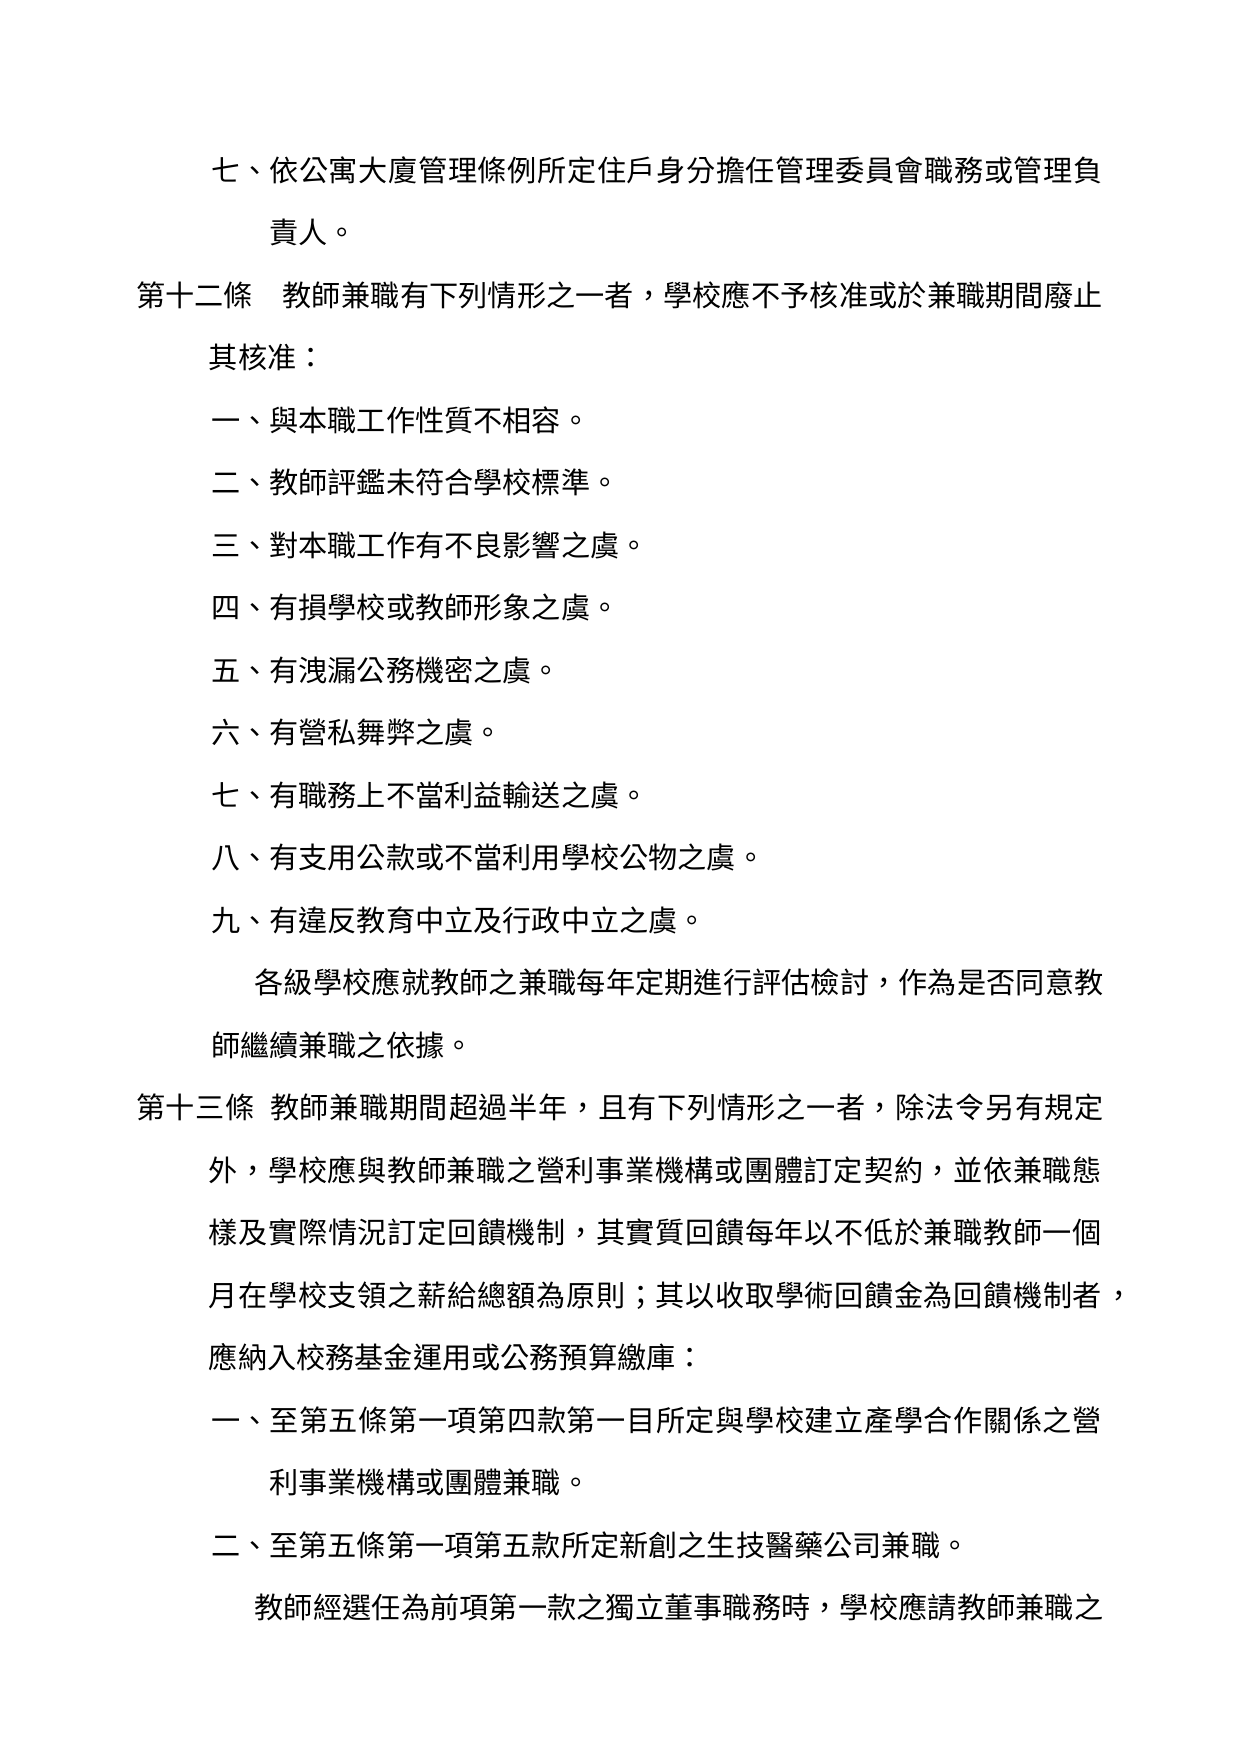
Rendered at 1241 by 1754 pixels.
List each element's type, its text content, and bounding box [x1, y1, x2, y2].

list 有洩漏公務機密之虞。 [211, 627, 1104, 689]
list 與本職工作性質不相容。 [211, 377, 1104, 439]
list 有違反教育中立及行政中立之虞。 [211, 877, 1104, 939]
list 至第五條第一項第四款第一目所定與學校建立產學合作關係之營利事業機構或團體兼職。 [211, 1377, 1104, 1502]
list 教師評鑑未符合學校標準。 [211, 439, 1104, 502]
list 對本職工作有不良影響之虞。 [211, 502, 1104, 564]
list 有營私舞弊之虞。 [211, 689, 1104, 752]
list 依公寓大廈管理條例所定住戶身分擔任管理委員會職務或管理負責人。 [211, 127, 1104, 252]
text 第十二條 教師兼職有下列情形之一者，學校應不予核准或於兼職期間廢止其核准： [136, 252, 1104, 377]
list 有支用公款或不當利用學校公物之虞。 [211, 814, 1104, 877]
list 有職務上不當利益輸送之虞。 [211, 752, 1104, 814]
text 教師經選任為前項第一款之獨立董事職務時，學校應請教師兼職之營利事業機構或團體於股東會後首次董事會作成自教師經選任為獨立董事之日起三個月內，與學校完成簽訂產學合作及學術回饋機制契約，溯自選任之日起生效之決議，並函知學校。 [211, 1564, 1104, 1627]
text 第十三條 教師兼職期間超過半年，且有下列情形之一者，除法令另有規定外，學校應與教師兼職之營利事業機構或團體訂定契約，並依兼職態樣及實際情況訂定回饋機制，其實質回饋每年以不低於兼職教師一個月在學校支領之薪給總額為原則；其以收取學術回饋金為回饋機制者，應納入校務基金運用或公務預算繳庫： [136, 1064, 1104, 1377]
list 有損學校或教師形象之虞。 [211, 564, 1104, 627]
text 各級學校應就教師之兼職每年定期進行評估檢討，作為是否同意教師繼續兼職之依據。 [211, 939, 1104, 1064]
list 至第五條第一項第五款所定新創之生技醫藥公司兼職。 [211, 1502, 1104, 1564]
